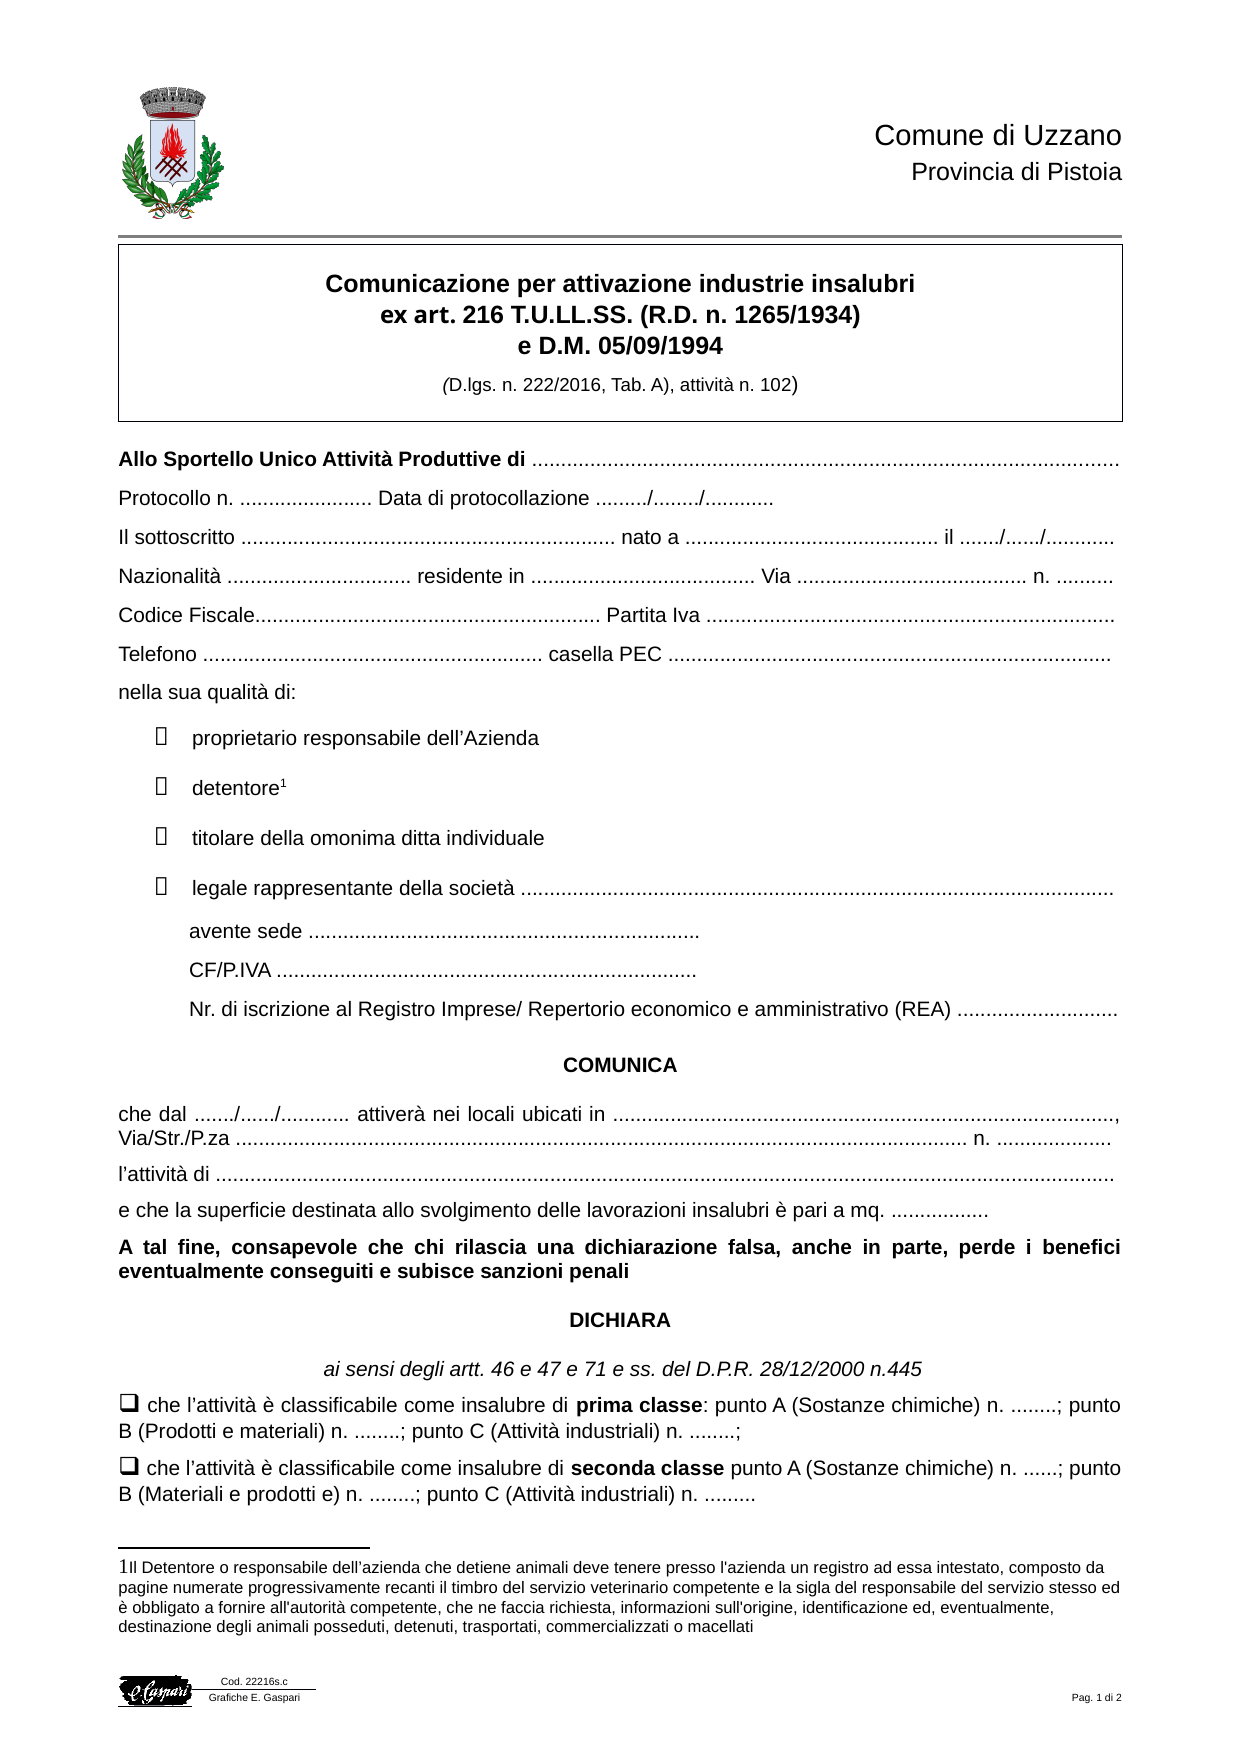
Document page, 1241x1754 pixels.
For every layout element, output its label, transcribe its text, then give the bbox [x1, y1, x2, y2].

text Codice Fiscale............................................................ Partita Iva ....................................................................... [118, 602, 1122, 626]
text  legale rappresentante della società ....................................................................................................... [153, 869, 1122, 903]
text avente sede .................................................................... [189, 919, 1122, 943]
text e che la superficie destinata allo svolgimento delle lavorazioni insalubri è pari a mq. ................. [118, 1198, 1122, 1222]
picture [118, 1674, 192, 1706]
text Protocollo n. ....................... Data di protocollazione ........./......../............ [118, 486, 1122, 510]
text  che l’attività è classificabile come insalubre di prima classe: punto A (Sostanze chimiche) n. ........; punto B (Prodotti e materiali) n. ........; punto C (Attività industriali) n. ........; [118, 1393, 1122, 1443]
text  che l’attività è classificabile come insalubre di seconda classe punto A (Sostanze chimiche) n. ......; punto B (Materiali e prodotti e) n. ........; punto C (Attività industriali) n. ......... [118, 1456, 1122, 1506]
text ai sensi degli artt. 46 e 47 e 71 e ss. del D.P.R. 28/12/2000 n.445 [118, 1357, 1122, 1381]
text DICHIARA [118, 1308, 1122, 1332]
text l’attività di ............................................................................................................................................................ [118, 1162, 1122, 1186]
text Il sottoscritto ................................................................. nato a ............................................ il ......./....../............ [118, 525, 1122, 549]
text  detentore [153, 769, 1122, 803]
text Nr. di iscrizione al Registro Imprese/ Repertorio economico e amministrativo (REA) ............................ [189, 996, 1122, 1020]
text Telefono ........................................................... casella PEC ............................................................................. [118, 641, 1122, 665]
text  proprietario responsabile dell’Azienda [153, 719, 1122, 753]
text nella sua qualità di: [118, 680, 1122, 704]
text Comune di Uzzano [118, 118, 1122, 152]
text COMUNICA [118, 1052, 1122, 1076]
text  titolare della omonima ditta individuale [153, 819, 1122, 853]
text Il Detentore o responsabile dell’azienda che detiene animali deve tenere presso l'azienda un registro ad essa intestato, composto da pagine numerate progressivamente recanti il timbro del servizio veterinario competente e la sigla del responsabile del servizio stesso ed è obbligato a fornire all'autorità competente, che ne faccia richiesta, informazioni sull'origine, identificazione ed, eventualmente, destinazione degli animali posseduti, detenuti, trasportati, commercializzati o macellati [118, 1554, 1122, 1636]
text Provincia di Pistoia [118, 157, 1122, 185]
text Allo Sportello Unico Attività Produttive di [118, 447, 1122, 471]
table_header Comunicazione per attivazione industrie insalubri ex art. 216 T.U.LL.SS. (R.D. n. 1265/1934) e D.M. 05/09/1994 (D.lgs. n. 222/2016, Tab. A), attività n. 102) [119, 245, 1122, 421]
text che dal ......./....../............ attiverà nei locali ubicati in ......................................................................................., Via/Str./P.za ............................................................................................................................... n. .................... [118, 1101, 1122, 1149]
picture [122, 152, 224, 157]
text Nazionalità ................................ residente in ....................................... Via ........................................ n. .......... [118, 564, 1122, 588]
picture [122, 185, 224, 219]
picture [122, 87, 224, 118]
text CF/P.IVA ......................................................................... [189, 957, 1122, 981]
text A tal fine, consapevole che chi rilascia una dichiarazione falsa, anche in parte, perde i benefici eventualmente conseguiti e subisce sanzioni penali [118, 1235, 1122, 1283]
